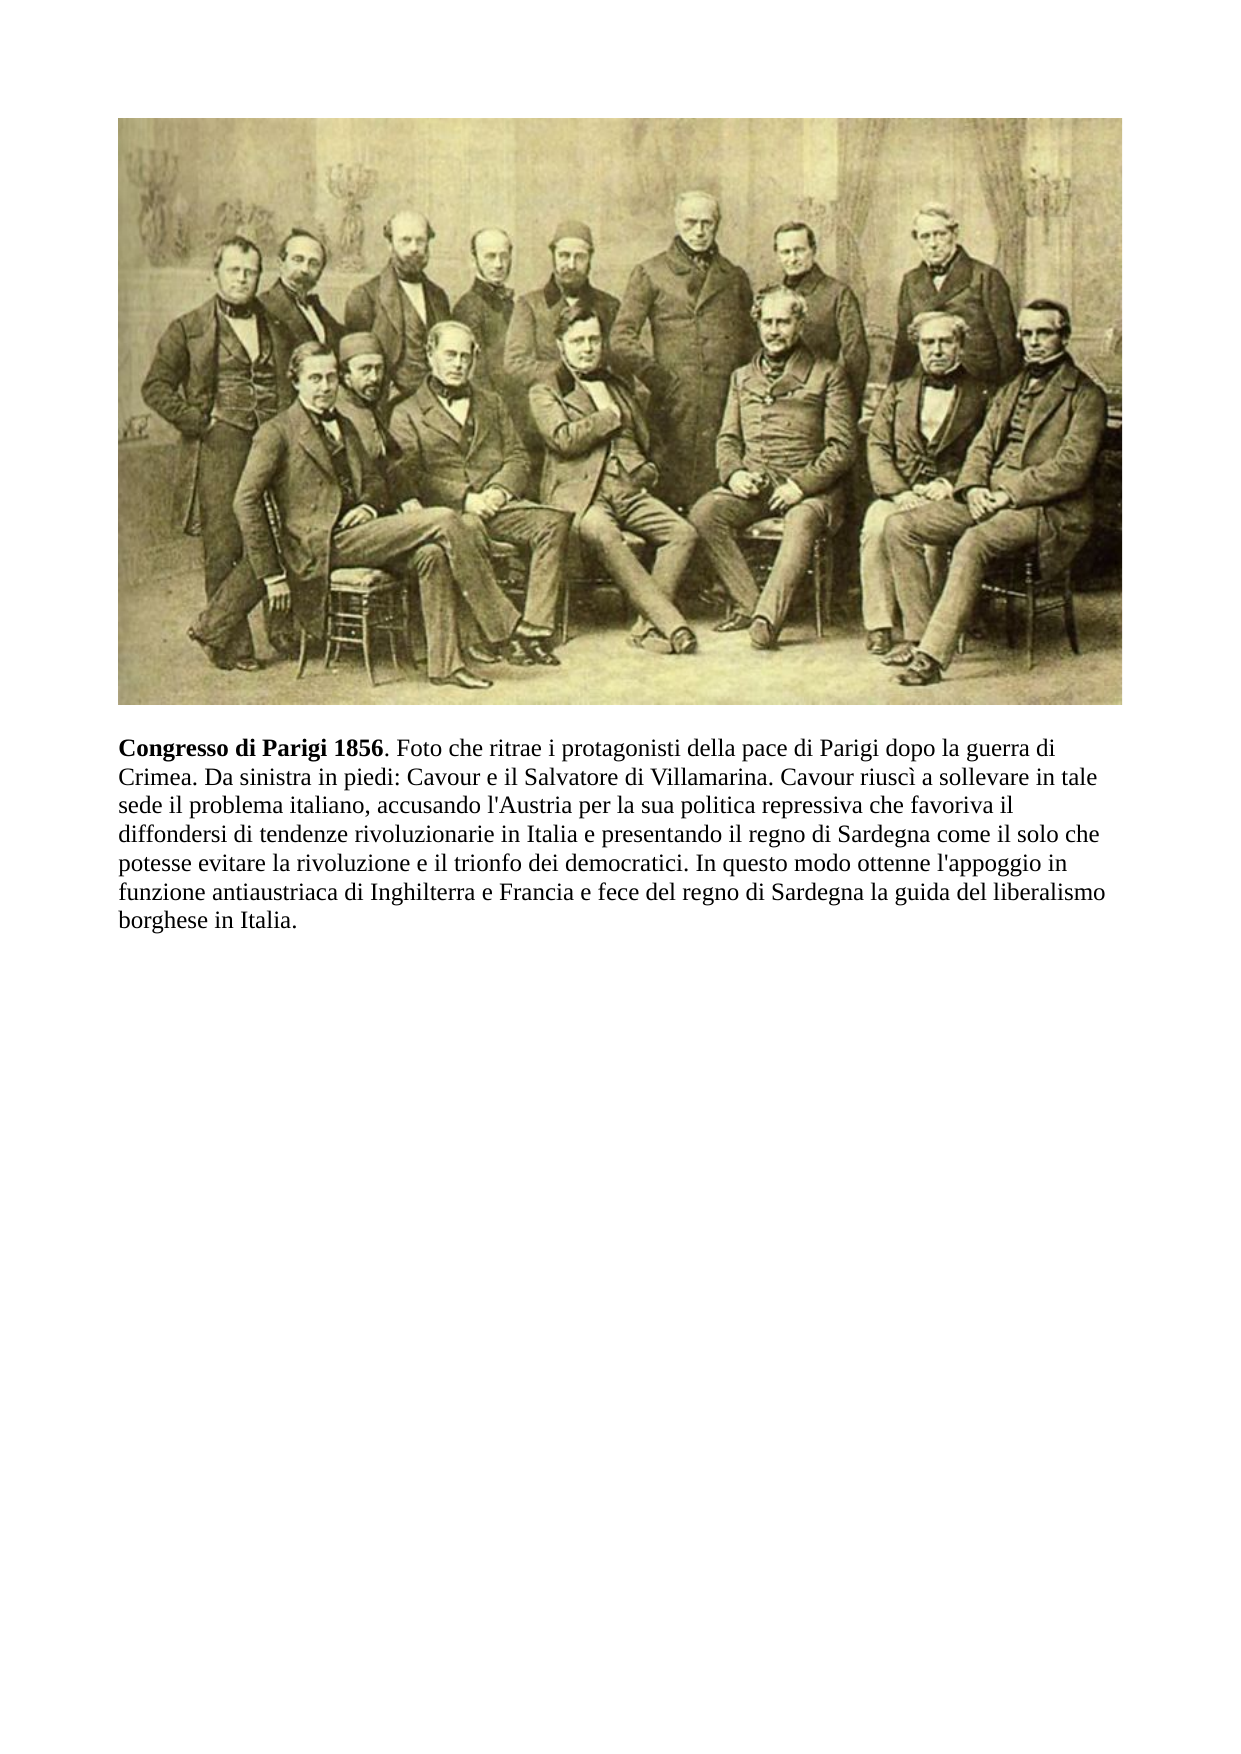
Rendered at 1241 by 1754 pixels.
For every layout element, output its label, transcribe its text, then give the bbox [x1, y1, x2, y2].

text Congresso di Parigi 1856. Foto che ritrae i protagonisti della pace di Parigi dopo la guerra di Crimea. Da sinistra in piedi: Cavour e il Salvatore di Villamarina. Cavour riuscì a sollevare in tale sede il problema italiano, accusando l'Austria per la sua politica repressiva che favoriva il diffondersi di tendenze rivoluzionarie in Italia e presentando il regno di Sardegna come il solo che potesse evitare la rivoluzione e il trionfo dei democratici. In questo modo ottenne l'appoggio in funzione antiaustriaca di Inghilterra e Francia e fece del regno di Sardegna la guida del liberalismo borghese in Italia. [118, 733, 1122, 934]
picture [118, 118, 1123, 705]
